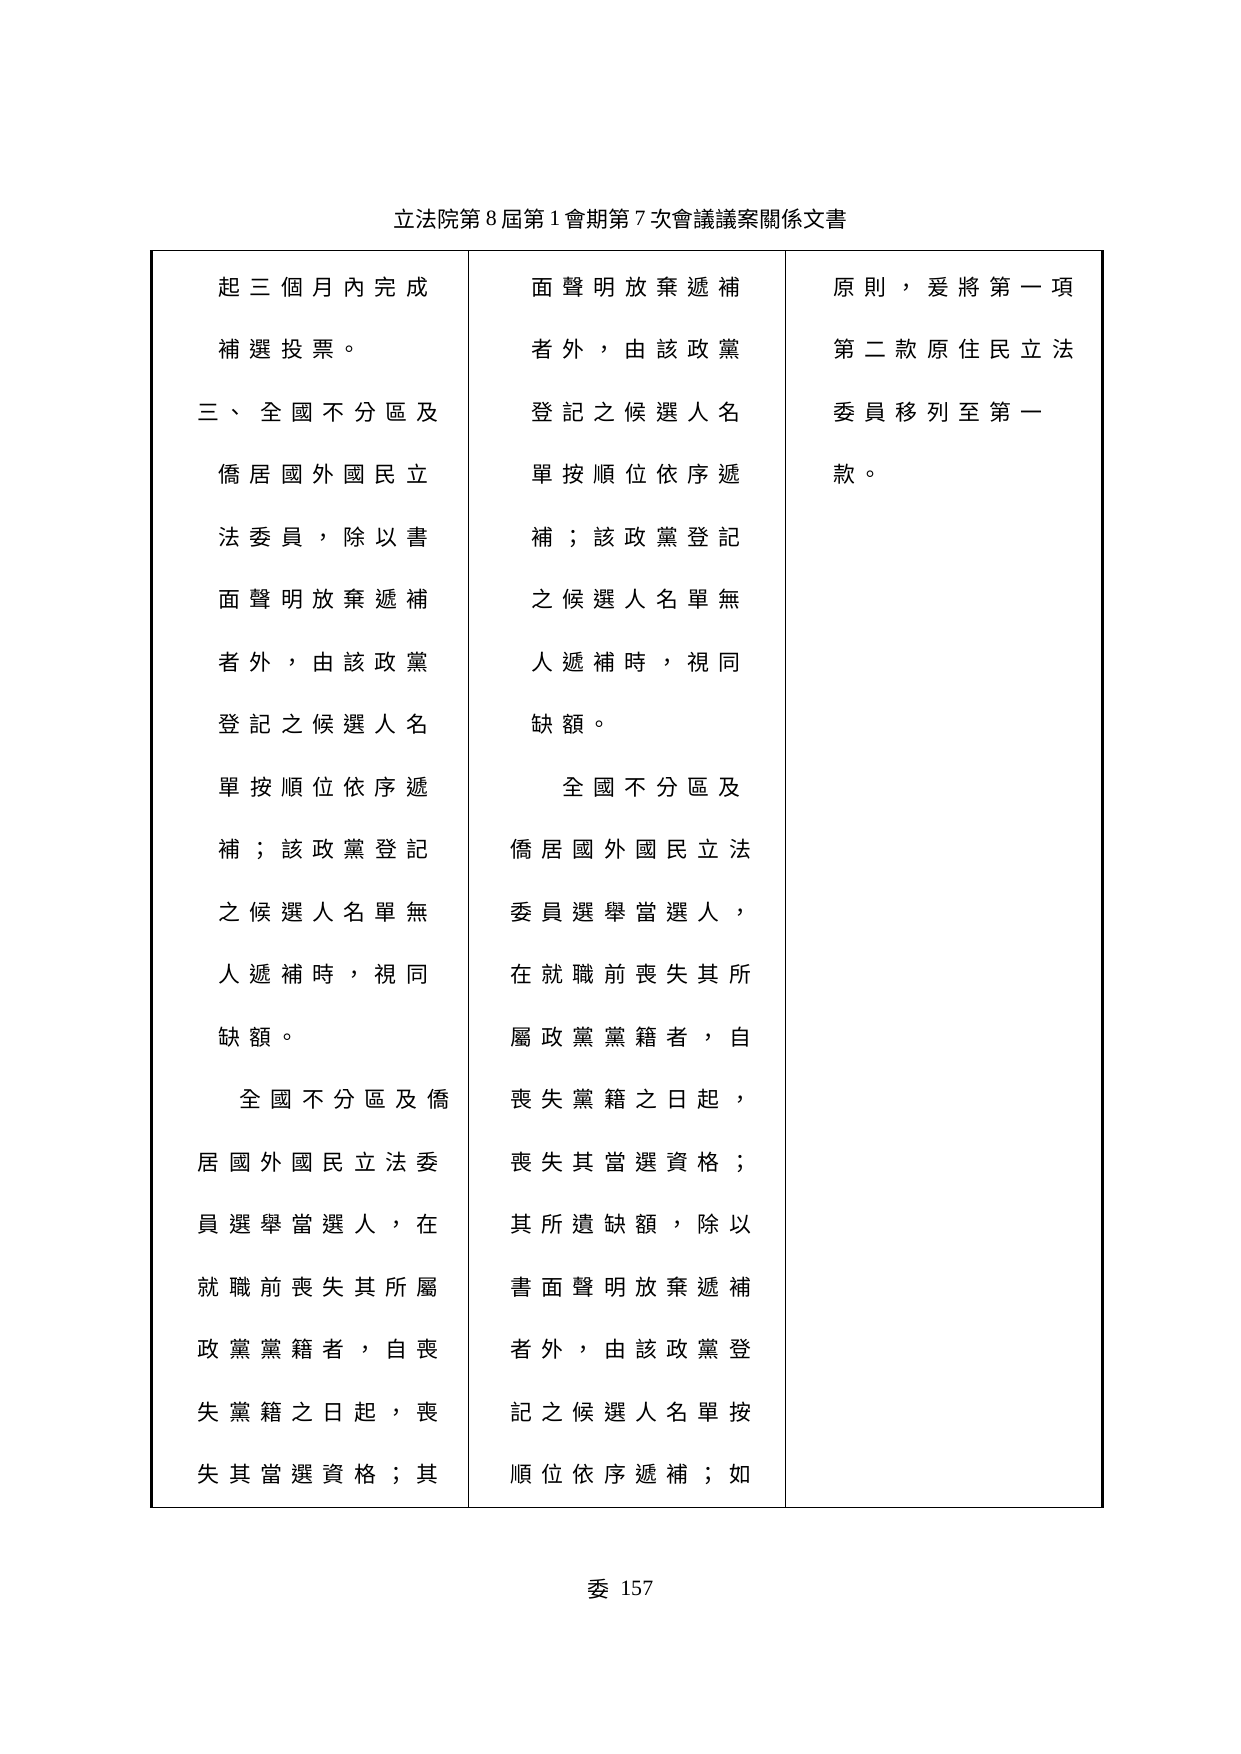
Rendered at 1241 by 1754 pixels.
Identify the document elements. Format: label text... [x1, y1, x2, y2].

table_cell 原則，爰將第一項第二款原住民立法委員移列至第一款。 [786, 251, 1101, 1507]
table_cell 起三個月內完成補選投票。 三、全國不分區及僑居國外國民立法委員，除以書面聲明放棄遞補者外，由該政黨登記之候選人名單按順位依序遞補；該政黨登記之候選人名單無人遞補時，視同缺額。 全國不分區及僑居國外國民立法委員選舉當選人，在就職前喪失其所屬政黨黨籍者，自喪失黨籍之日起，喪失其當選資格；其 [153, 251, 468, 1507]
table_cell 面聲明放棄遞補者外，由該政黨登記之候選人名單按順位依序遞補；該政黨登記之候選人名單無人遞補時，視同缺額。 全國不分區及僑居國外國民立法委員選舉當選人，在就職前喪失其所屬政黨黨籍者，自喪失黨籍之日起，喪失其當選資格；其所遺缺額，除以書面聲明放棄遞補者外，由該政黨登記之候選人名單按順位依序遞補；如 [469, 251, 785, 1507]
